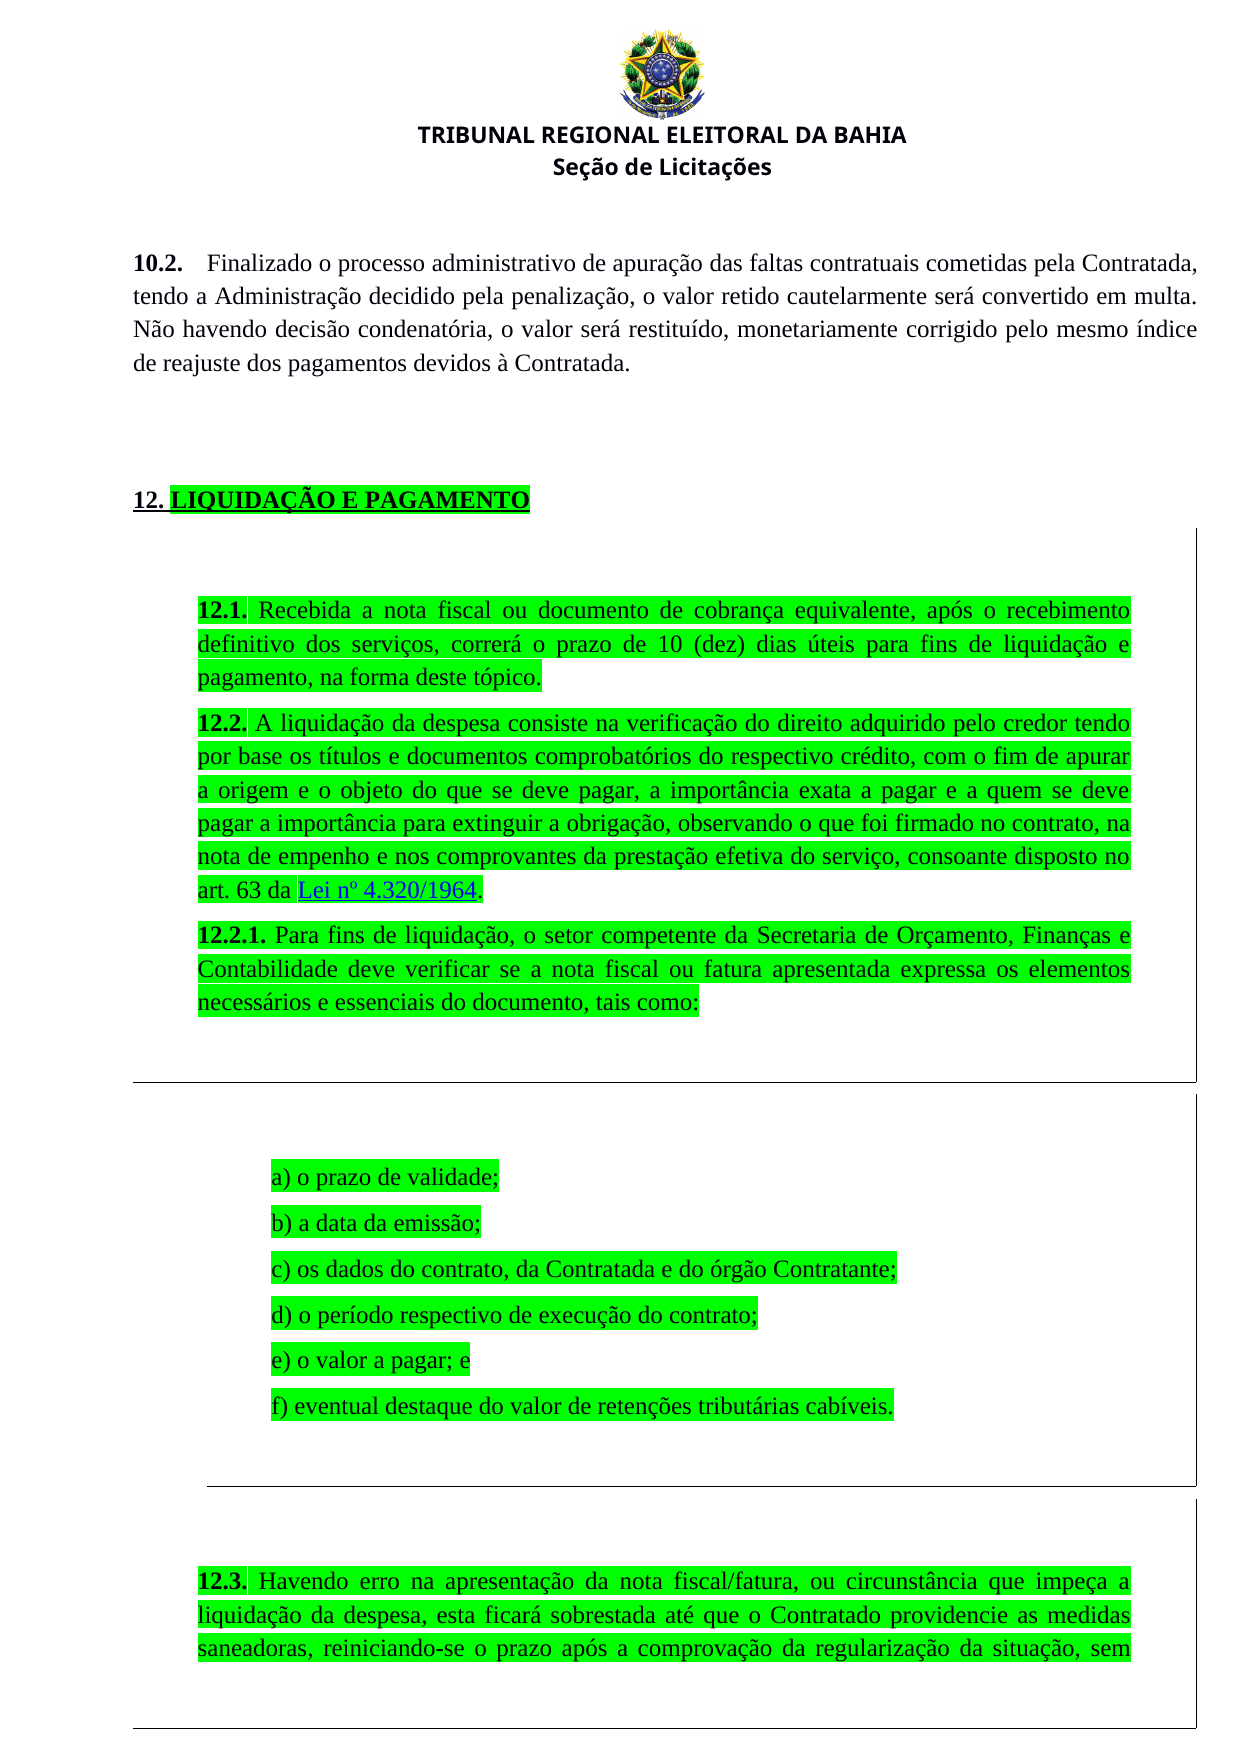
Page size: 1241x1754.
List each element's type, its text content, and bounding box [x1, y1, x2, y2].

text 12.2. A liquidação da despesa consiste na verificação do direito adquirido pelo credor tendo por base os títulos e documentos comprobatórios do respectivo crédito, com o fim de apurar a origem e o objeto do que se deve pagar, a importância exata a pagar e a quem se deve pagar a importância para extinguir a obrigação, observando o que foi firmado no contrato, na nota de empenho e nos comprovantes da prestação efetiva do serviço, consoante disposto no art. 63 da Lei nº 4.320/1964. [133, 640, 1196, 853]
text 12.3. Havendo erro na apresentação da nota fiscal/fatura, ou circunstância que impeça a liquidação da despesa, esta ficará sobrestada até que o Contratado providencie as medidas saneadoras, reiniciando-se o prazo após a comprovação da regularização da situação, sem ônus à Contratante, cabendo ao gestor e/ou aos fiscais diligenciarem para saneamento das pendências. [133, 1498, 1196, 1728]
text 12.2.1. Para fins de liquidação, o setor competente da Secretaria de Orçamento, Finanças e Contabilidade deve verificar se a nota fiscal ou fatura apresentada expressa os elementos necessários e essenciais do documento, tais como: [133, 853, 1196, 1082]
text f) eventual destaque do valor de retenções tributárias cabíveis. [207, 1323, 1196, 1486]
text d) o período respectivo de execução do contrato; [207, 1232, 1196, 1278]
text e) o valor a pagar; e [207, 1278, 1196, 1323]
text c) os dados do contrato, da Contratada e do órgão Contratante; [207, 1186, 1196, 1232]
text a) o prazo de validade; [207, 1094, 1196, 1140]
text 10.2. Finalizado o processo administrativo de apuração das faltas contratuais cometidas pela Contratada, tendo a Administração decidido pela penalização, o valor retido cautelarmente será convertido em multa. Não havendo decisão condenatória, o valor será restituído, monetariamente corrigido pelo mesmo índice de reajuste dos pagamentos devidos à Contratada. [133, 244, 1199, 378]
text 12. LIQUIDAÇÃO E PAGAMENTO [133, 482, 1166, 515]
text b) a data da emissão; [207, 1140, 1196, 1186]
text 12.1. Recebida a nota fiscal ou documento de cobrança equivalente, após o recebimento definitivo dos serviços, correrá o prazo de 10 (dez) dias úteis para fins de liquidação e pagamento, na forma deste tópico. [133, 528, 1196, 640]
